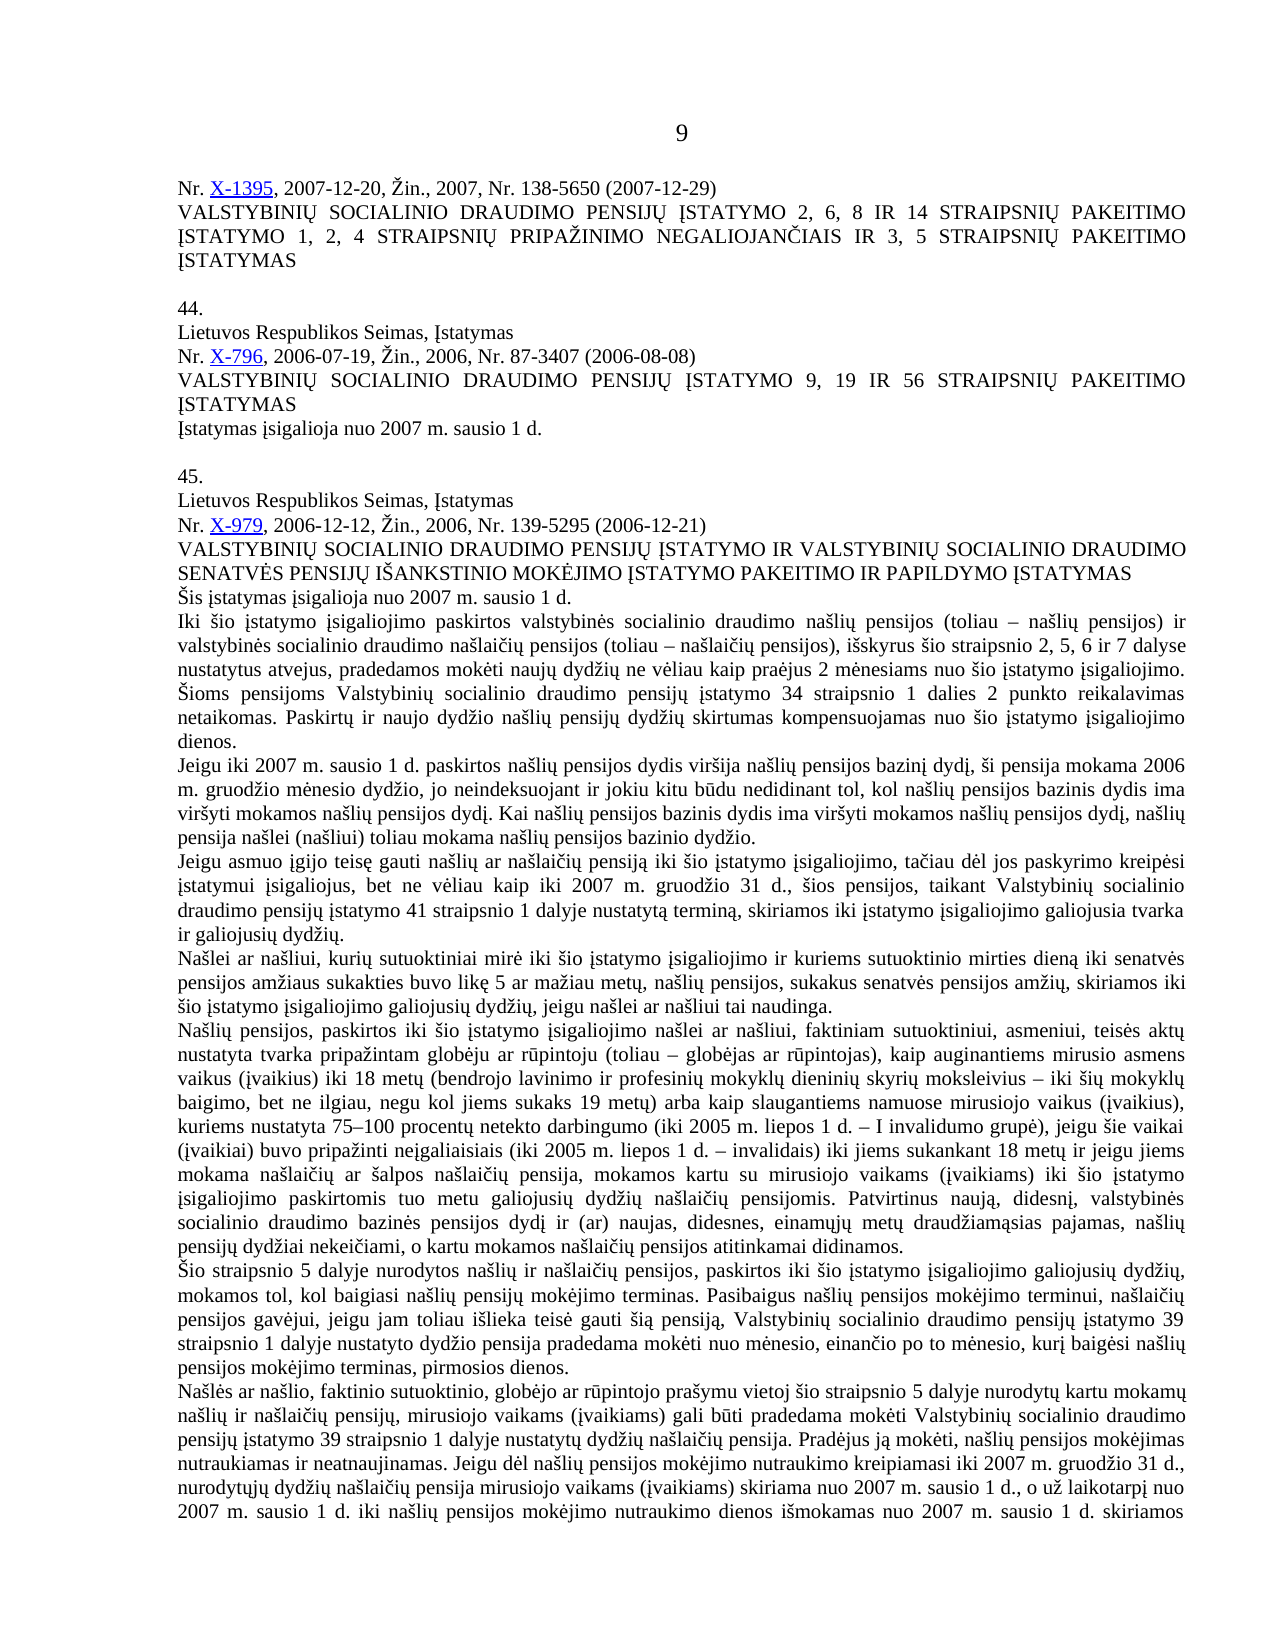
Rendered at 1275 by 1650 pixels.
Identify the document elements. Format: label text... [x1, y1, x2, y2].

text Našlės ar našlio, faktinio sutuoktinio, globėjo ar rūpintojo prašymu vietoj šio straipsnio 5 dalyje nurodytų kartu mokamų našlių ir našlaičių pensijų, mirusiojo vaikams (įvaikiams) gali būti pradedama mokėti Valstybinių socialinio draudimo pensijų įstatymo 39 straipsnio 1 dalyje nustatytų dydžių našlaičių pensija. Pradėjus ją mokėti, našlių pensijos mokėjimas nutraukiamas ir neatnaujinamas. Jeigu dėl našlių pensijos mokėjimo nutraukimo kreipiamasi iki 2007 m. gruodžio 31 d., nurodytųjų dydžių našlaičių pensija mirusiojo vaikams (įvaikiams) skiriama nuo 2007 m. sausio 1 d., o už laikotarpį nuo 2007 m. sausio 1 d. iki našlių pensijos mokėjimo nutraukimo dienos išmokamas nuo 2007 m. sausio 1 d. skiriamos [177, 1379, 1186, 1523]
text 45. [177, 464, 1187, 488]
text VALSTYBINIŲ SOCIALINIO DRAUDIMO PENSIJŲ ĮSTATYMO 9, 19 IR 56 STRAIPSNIŲ PAKEITIMO ĮSTATYMAS [177, 368, 1187, 416]
text Šis įstatymas įsigalioja nuo 2007 m. sausio 1 d. [177, 585, 1186, 609]
text Lietuvos Respublikos Seimas, Įstatymas [177, 488, 1187, 512]
text Našlių pensijos, paskirtos iki šio įstatymo įsigaliojimo našlei ar našliui, faktiniam sutuoktiniui, asmeniui, teisės aktų nustatyta tvarka pripažintam globėju ar rūpintoju (toliau – globėjas ar rūpintojas), kaip auginantiems mirusio asmens vaikus (įvaikius) iki 18 metų (bendrojo lavinimo ir profesinių mokyklų dieninių skyrių moksleivius – iki šių mokyklų baigimo, bet ne ilgiau, negu kol jiems sukaks 19 metų) arba kaip slaugantiems namuose mirusiojo vaikus (įvaikius), kuriems nustatyta 75–100 procentų netekto darbingumo (iki 2005 m. liepos 1 d. – I invalidumo grupė), jeigu šie vaikai (įvaikiai) buvo pripažinti neįgaliaisiais (iki 2005 m. liepos 1 d. – invalidais) iki jiems sukankant 18 metų ir jeigu jiems mokama našlaičių ar šalpos našlaičių pensija, mokamos kartu su mirusiojo vaikams (įvaikiams) iki šio įstatymo įsigaliojimo paskirtomis tuo metu galiojusių dydžių našlaičių pensijomis. Patvirtinus naują, didesnį, valstybinės socialinio draudimo bazinės pensijos dydį ir (ar) naujas, didesnes, einamųjų metų draudžiamąsias pajamas, našlių pensijų dydžiai nekeičiami, o kartu mokamos našlaičių pensijos atitinkamai didinamos. [177, 1018, 1186, 1258]
text Jeigu asmuo įgijo teisę gauti našlių ar našlaičių pensiją iki šio įstatymo įsigaliojimo, tačiau dėl jos paskyrimo kreipėsi įstatymui įsigaliojus, bet ne vėliau kaip iki 2007 m. gruodžio 31 d., šios pensijos, taikant Valstybinių socialinio draudimo pensijų įstatymo 41 straipsnio 1 dalyje nustatytą terminą, skiriamos iki įstatymo įsigaliojimo galiojusia tvarka ir galiojusių dydžių. [177, 849, 1186, 946]
text VALSTYBINIŲ SOCIALINIO DRAUDIMO PENSIJŲ ĮSTATYMO 2, 6, 8 IR 14 STRAIPSNIŲ PAKEITIMO ĮSTATYMO 1, 2, 4 STRAIPSNIŲ PRIPAŽINIMO NEGALIOJANČIAIS IR 3, 5 STRAIPSNIŲ PAKEITIMO ĮSTATYMAS [177, 200, 1187, 272]
text Jeigu iki 2007 m. sausio 1 d. paskirtos našlių pensijos dydis viršija našlių pensijos bazinį dydį, ši pensija mokama 2006 m. gruodžio mėnesio dydžio, jo neindeksuojant ir jokiu kitu būdu nedidinant tol, kol našlių pensijos bazinis dydis ima viršyti mokamos našlių pensijos dydį. Kai našlių pensijos bazinis dydis ima viršyti mokamos našlių pensijos dydį, našlių pensija našlei (našliui) toliau mokama našlių pensijos bazinio dydžio. [177, 753, 1186, 849]
text Iki šio įstatymo įsigaliojimo paskirtos valstybinės socialinio draudimo našlių pensijos (toliau – našlių pensijos) ir valstybinės socialinio draudimo našlaičių pensijos (toliau – našlaičių pensijos), išskyrus šio straipsnio 2, 5, 6 ir 7 dalyse nustatytus atvejus, pradedamos mokėti naujų dydžių ne vėliau kaip praėjus 2 mėnesiams nuo šio įstatymo įsigaliojimo. Šioms pensijoms Valstybinių socialinio draudimo pensijų įstatymo 34 straipsnio 1 dalies 2 punkto reikalavimas netaikomas. Paskirtų ir naujo dydžio našlių pensijų dydžių skirtumas kompensuojamas nuo šio įstatymo įsigaliojimo dienos. [177, 609, 1186, 753]
text Nr. X-1395, 2007-12-20, Žin., 2007, Nr. 138-5650 (2007-12-29) [177, 176, 1187, 200]
text Šio straipsnio 5 dalyje nurodytos našlių ir našlaičių pensijos, paskirtos iki šio įstatymo įsigaliojimo galiojusių dydžių, mokamos tol, kol baigiasi našlių pensijų mokėjimo terminas. Pasibaigus našlių pensijos mokėjimo terminui, našlaičių pensijos gavėjui, jeigu jam toliau išlieka teisė gauti šią pensiją, Valstybinių socialinio draudimo pensijų įstatymo 39 straipsnio 1 dalyje nustatyto dydžio pensija pradedama mokėti nuo mėnesio, einančio po to mėnesio, kurį baigėsi našlių pensijos mokėjimo terminas, pirmosios dienos. [177, 1258, 1186, 1379]
text Nr. X-796, 2006-07-19, Žin., 2006, Nr. 87-3407 (2006-08-08) [177, 344, 1187, 368]
text VALSTYBINIŲ SOCIALINIO DRAUDIMO PENSIJŲ ĮSTATYMO IR VALSTYBINIŲ SOCIALINIO DRAUDIMO SENATVĖS PENSIJŲ IŠANKSTINIO MOKĖJIMO ĮSTATYMO PAKEITIMO IR PAPILDYMO ĮSTATYMAS [177, 537, 1187, 585]
text Nr. X-979, 2006-12-12, Žin., 2006, Nr. 139-5295 (2006-12-21) [177, 512, 1187, 537]
text Našlei ar našliui, kurių sutuoktiniai mirė iki šio įstatymo įsigaliojimo ir kuriems sutuoktinio mirties dieną iki senatvės pensijos amžiaus sukakties buvo likę 5 ar mažiau metų, našlių pensijos, sukakus senatvės pensijos amžių, skiriamos iki šio įstatymo įsigaliojimo galiojusių dydžių, jeigu našlei ar našliui tai naudinga. [177, 946, 1186, 1018]
text Įstatymas įsigalioja nuo 2007 m. sausio 1 d. [177, 416, 1187, 440]
text Lietuvos Respublikos Seimas, Įstatymas [177, 320, 1187, 344]
text 44. [177, 296, 1187, 320]
